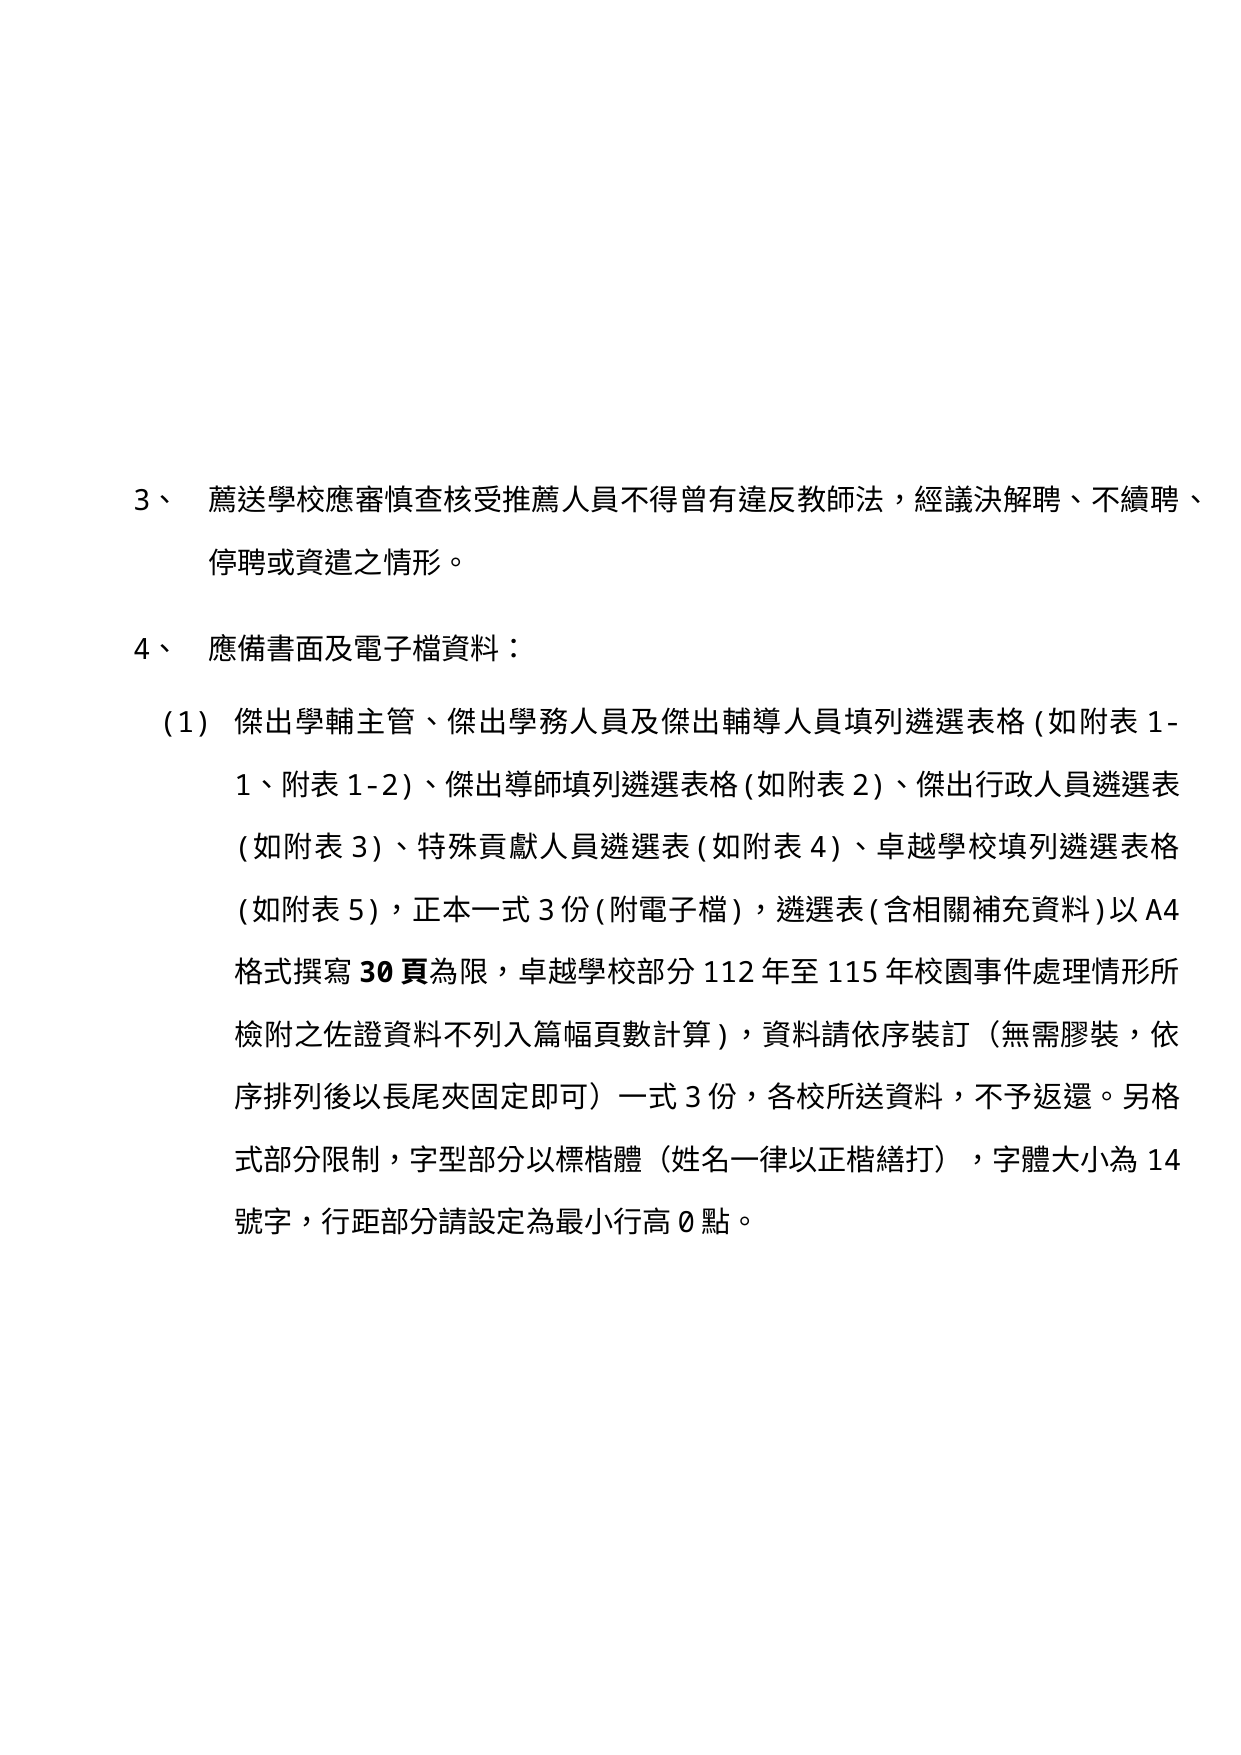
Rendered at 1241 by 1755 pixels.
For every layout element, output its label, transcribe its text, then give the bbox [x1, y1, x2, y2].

list 應備書面及電子檔資料： [133, 606, 1181, 668]
list 傑出學輔主管、傑出學務人員及傑出輔導人員填列遴選表格(如附表1-1、附表1-2)、傑出導師填列遴選表格(如附表2)、傑出行政人員遴選表(如附表3)、特殊貢獻人員遴選表(如附表4)、卓越學校填列遴選表格(如附表5)，正本一式3份(附電子檔)，遴選表(含相關補充資料)以A4格式撰寫30頁為限，卓越學校部分112年至115年校園事件處理情形所檢附之佐證資料不列入篇幅頁數計算)，資料請依序裝訂（無需膠裝，依序排列後以長尾夾固定即可）一式3份，各校所送資料，不予返還。另格式部分限制，字型部分以標楷體（姓名一律以正楷繕打），字體大小為14號字，行距部分請設定為最小行高0點。 [159, 678, 1181, 1241]
list 薦送學校應審慎查核受推薦人員不得曾有違反教師法，經議決解聘、不續聘、停聘或資遣之情形。 [133, 457, 1181, 582]
